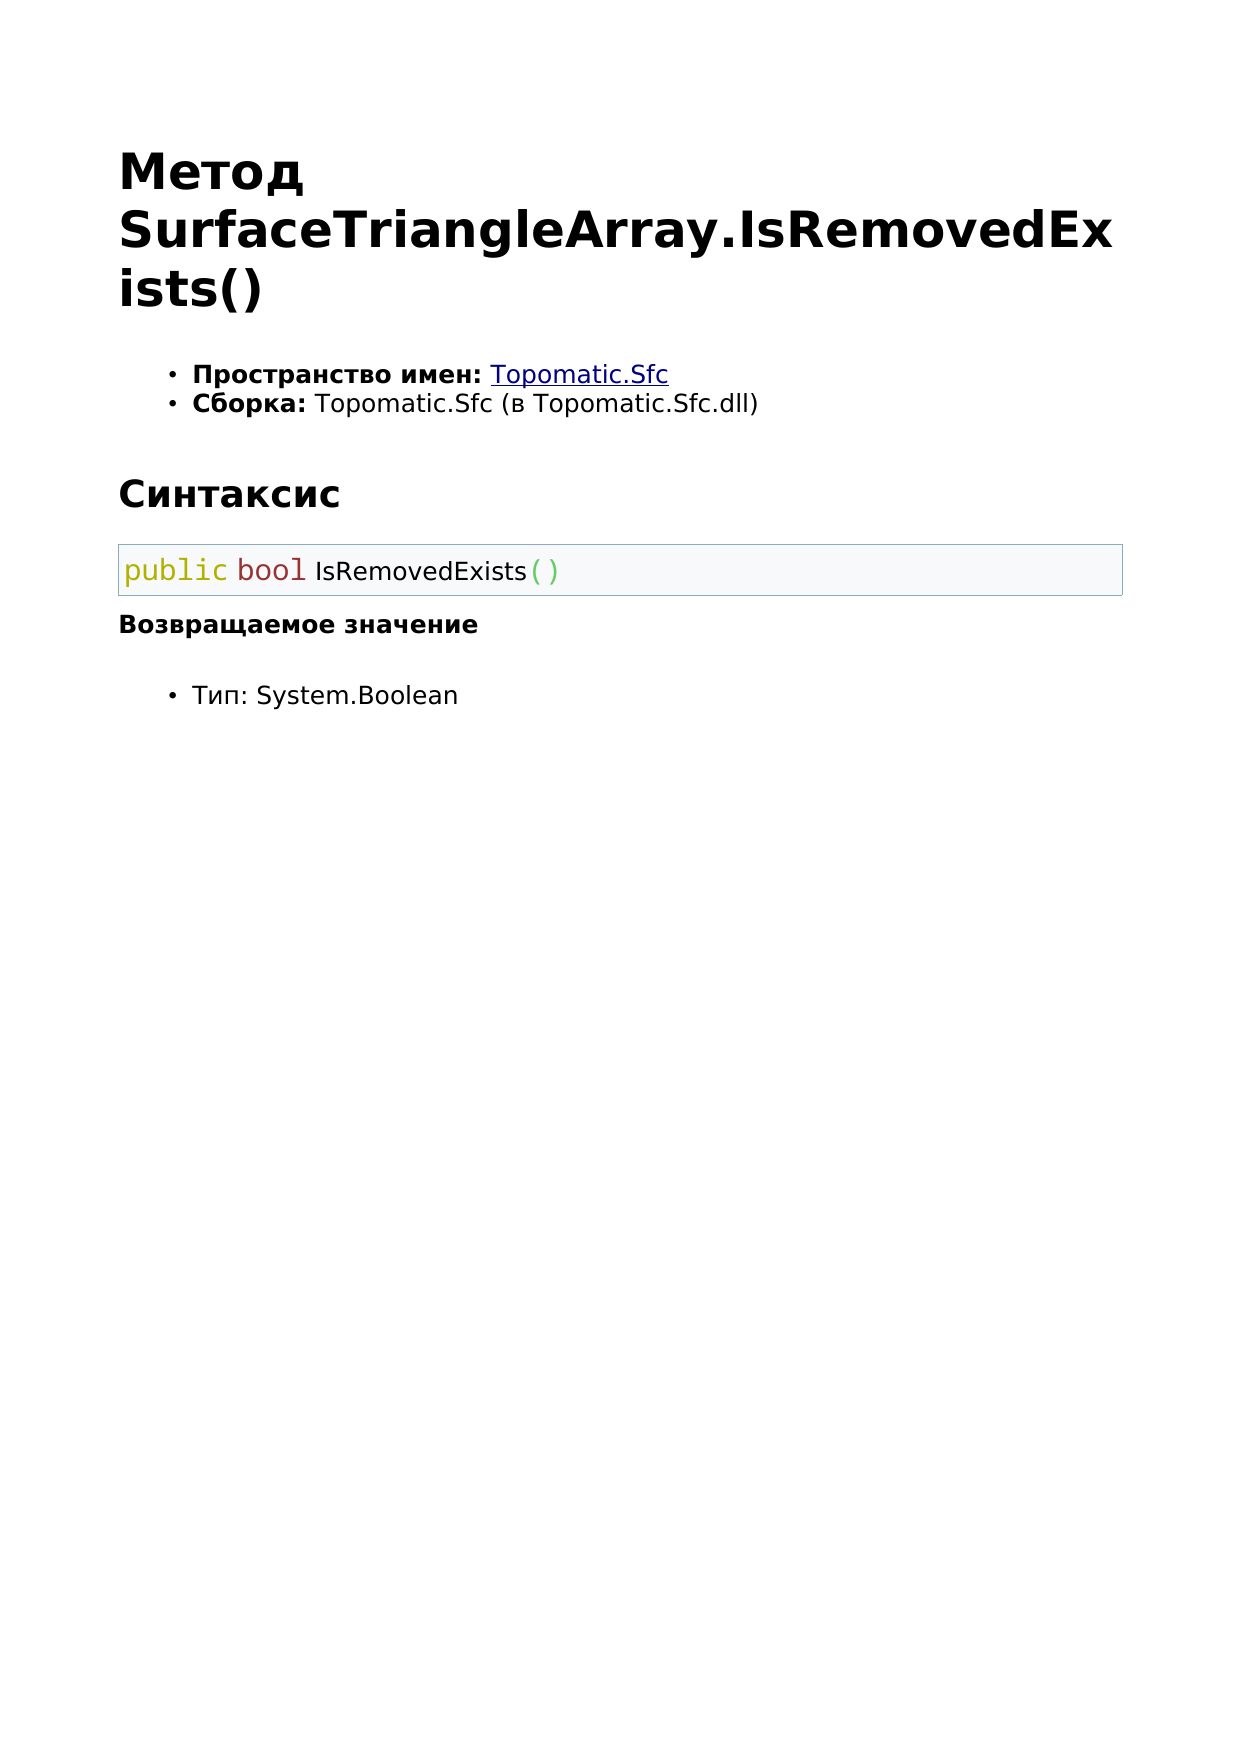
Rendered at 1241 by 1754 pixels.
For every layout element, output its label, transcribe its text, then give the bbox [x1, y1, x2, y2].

table_header public bool IsRemovedExists() [119, 545, 1122, 595]
list Пространство имен: Topomatic.Sfc [177, 360, 1122, 389]
list Сборка: Topomatic.Sfc (в Topomatic.Sfc.dll) [177, 389, 1122, 418]
list Тип: System.Boolean [177, 681, 1122, 710]
subtitle Синтаксис [118, 473, 1122, 516]
subtitle Метод SurfaceTriangleArray.IsRemovedExists() [118, 143, 1122, 318]
text Возвращаемое значение [118, 610, 1122, 639]
